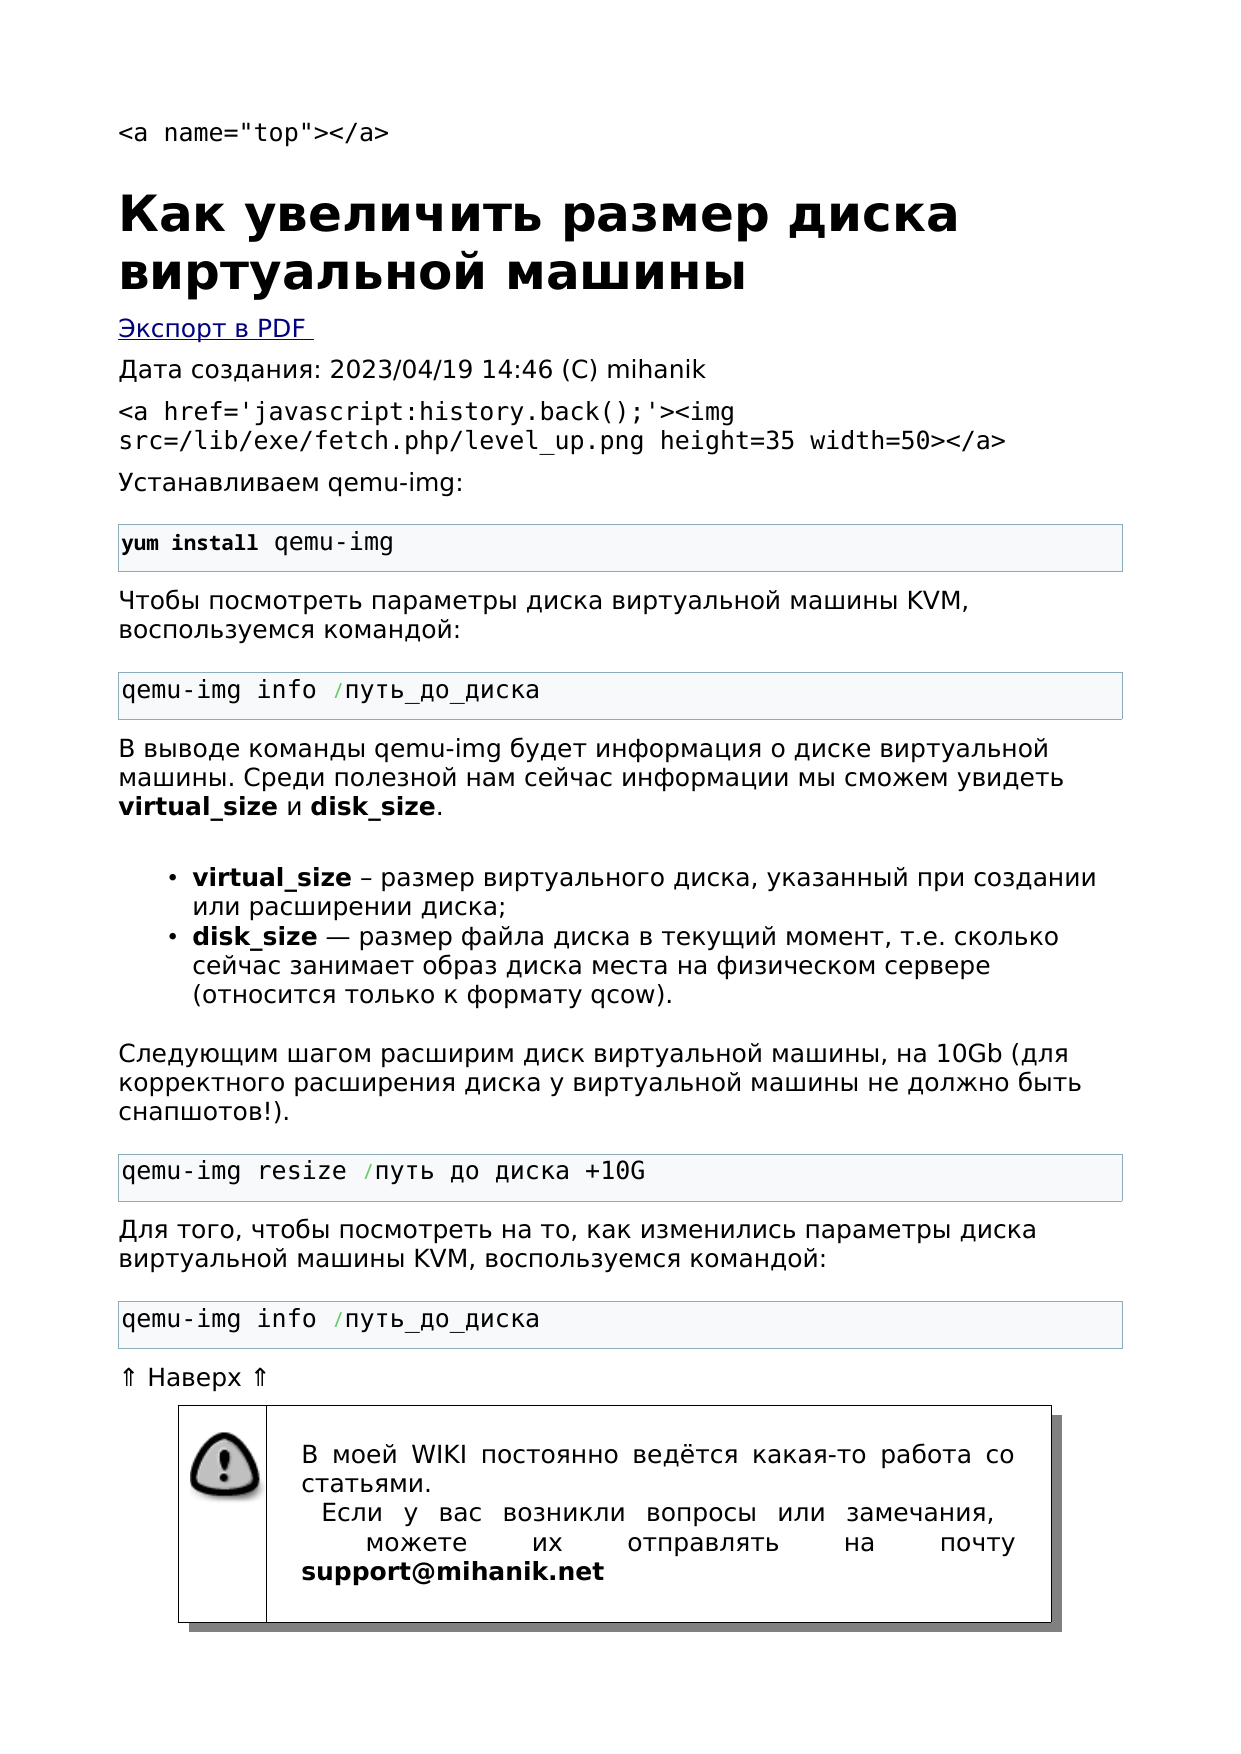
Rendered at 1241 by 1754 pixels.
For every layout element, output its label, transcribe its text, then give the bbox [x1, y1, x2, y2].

text Дата создания: 2023/04/19 14:46 (C) mihanik [118, 355, 1122, 384]
picture [190, 1428, 266, 1504]
table_header [179, 1406, 266, 1622]
text <a name="top"></a> [118, 118, 1122, 147]
subtitle Как увеличить размер диска виртуальной машины [118, 185, 1122, 301]
text Экспорт в PDF [118, 314, 1122, 343]
table_header qemu-img info /путь_до_диска [119, 673, 1122, 719]
table_header qemu-img info /путь_до_диска [119, 1302, 1122, 1348]
text ⇑ Наверх ⇑ [118, 1363, 1122, 1392]
list disk_size — размер файла диска в текущий момент, т.е. сколько сейчас занимает образ диска места на физическом сервере (относится только к формату qcow). [177, 922, 1122, 1009]
table_header yum install qemu-img [119, 525, 1122, 571]
text Чтобы посмотреть параметры диска виртуальной машины KVM, воспользуемся командой: [118, 586, 1122, 645]
text Следующим шагом расширим диск виртуальной машины, на 10Gb (для корректного расширения диска у виртуальной машины не должно быть снапшотов!). [118, 1039, 1122, 1126]
text <a href='javascript:history.back();'><img src=/lib/exe/fetch.php/level_up.png height=35 width=50></a> [118, 397, 1122, 455]
text Для того, чтобы посмотреть на то, как изменились параметры диска виртуальной машины KVM, воспользуемся командой: [118, 1216, 1122, 1274]
text Устанавливаем qemu-img: [118, 468, 1122, 497]
table_header qemu-img resize /путь до диска +10G [119, 1155, 1122, 1201]
text В выводе команды qemu-img будет информация о диске виртуальной машины. Среди полезной нам сейчас информации мы сможем увидеть virtual_size и disk_size. [118, 734, 1122, 821]
list virtual_size – размер виртуального диска, указанный при создании или расширении диска; [177, 863, 1122, 922]
table_header В моей WIKI постоянно ведётся какая-то работа со статьями. Если у вас возникли вопросы или замечания, можете их отправлять на почту support@mihanik.net [267, 1406, 1051, 1622]
